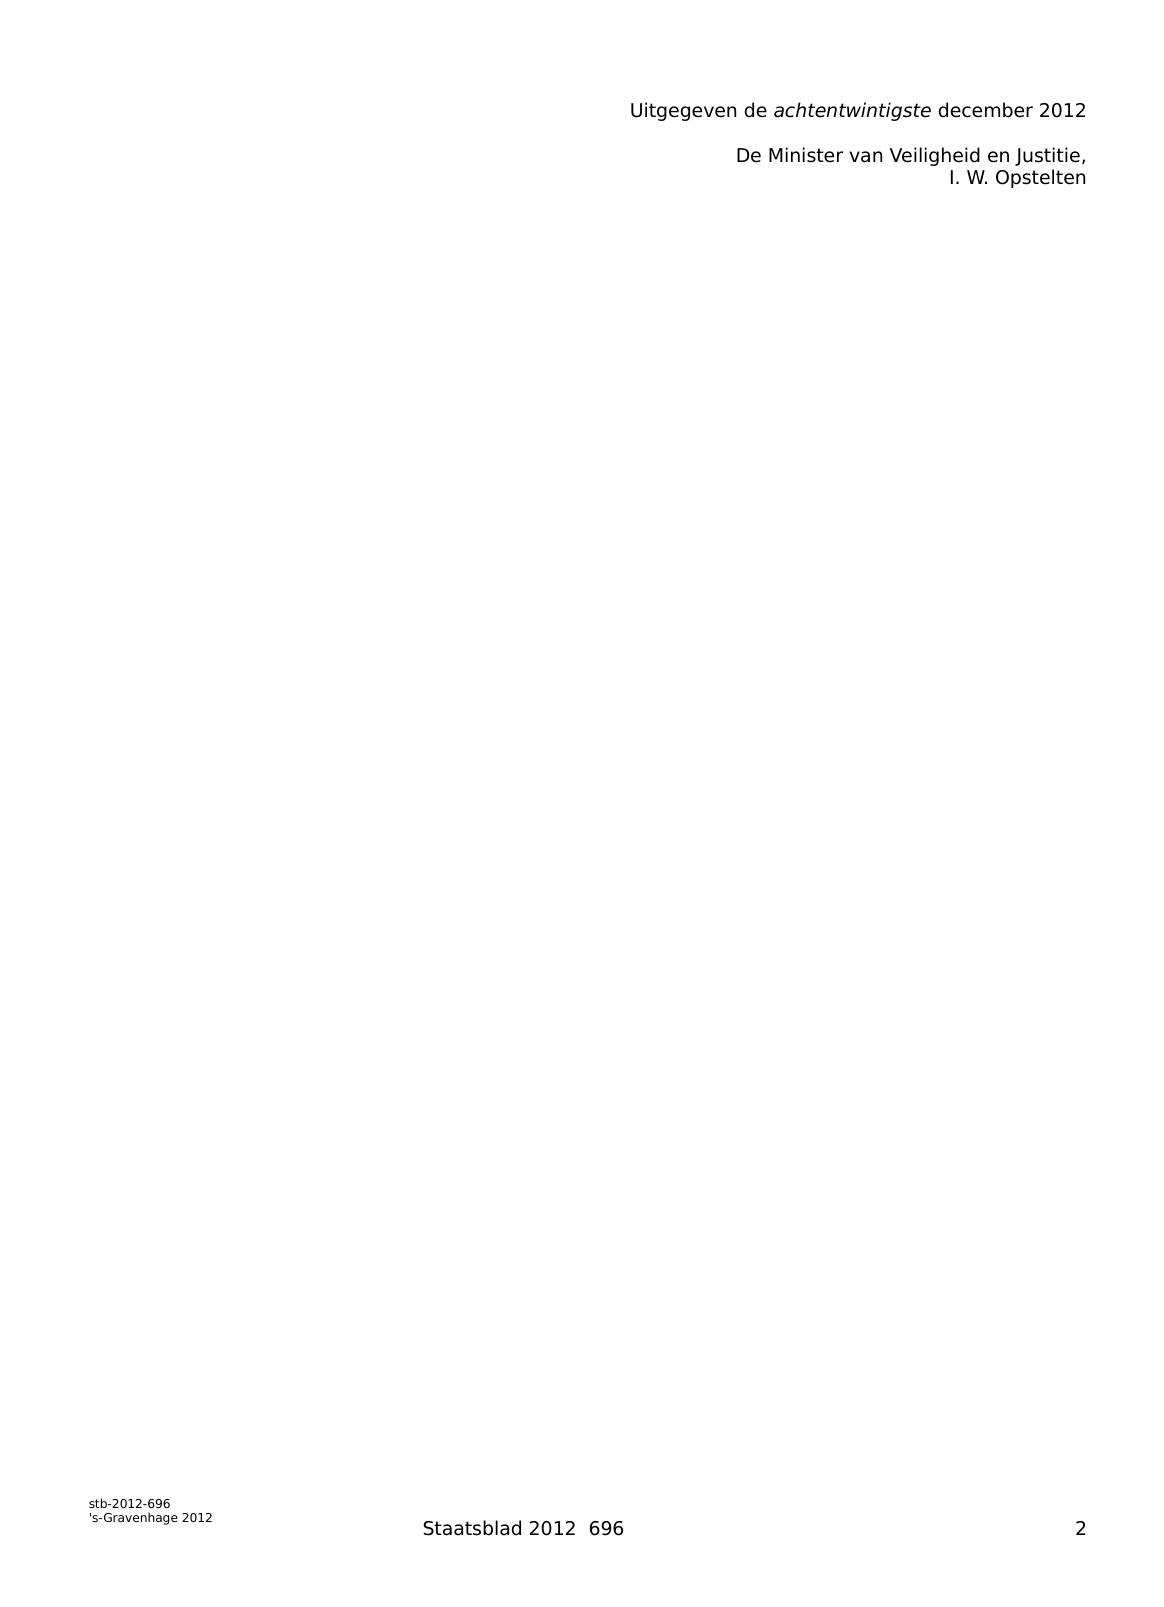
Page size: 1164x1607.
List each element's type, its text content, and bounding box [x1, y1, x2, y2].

text De Minister van Veiligheid en Justitie, I. W. Opstelten [422, 144, 1087, 188]
text Uitgegeven de achtentwintigste december 2012 [422, 100, 1087, 122]
text 's-Gravenhage 2012 [88, 1511, 323, 1525]
text stb-2012-696 [88, 1497, 323, 1511]
